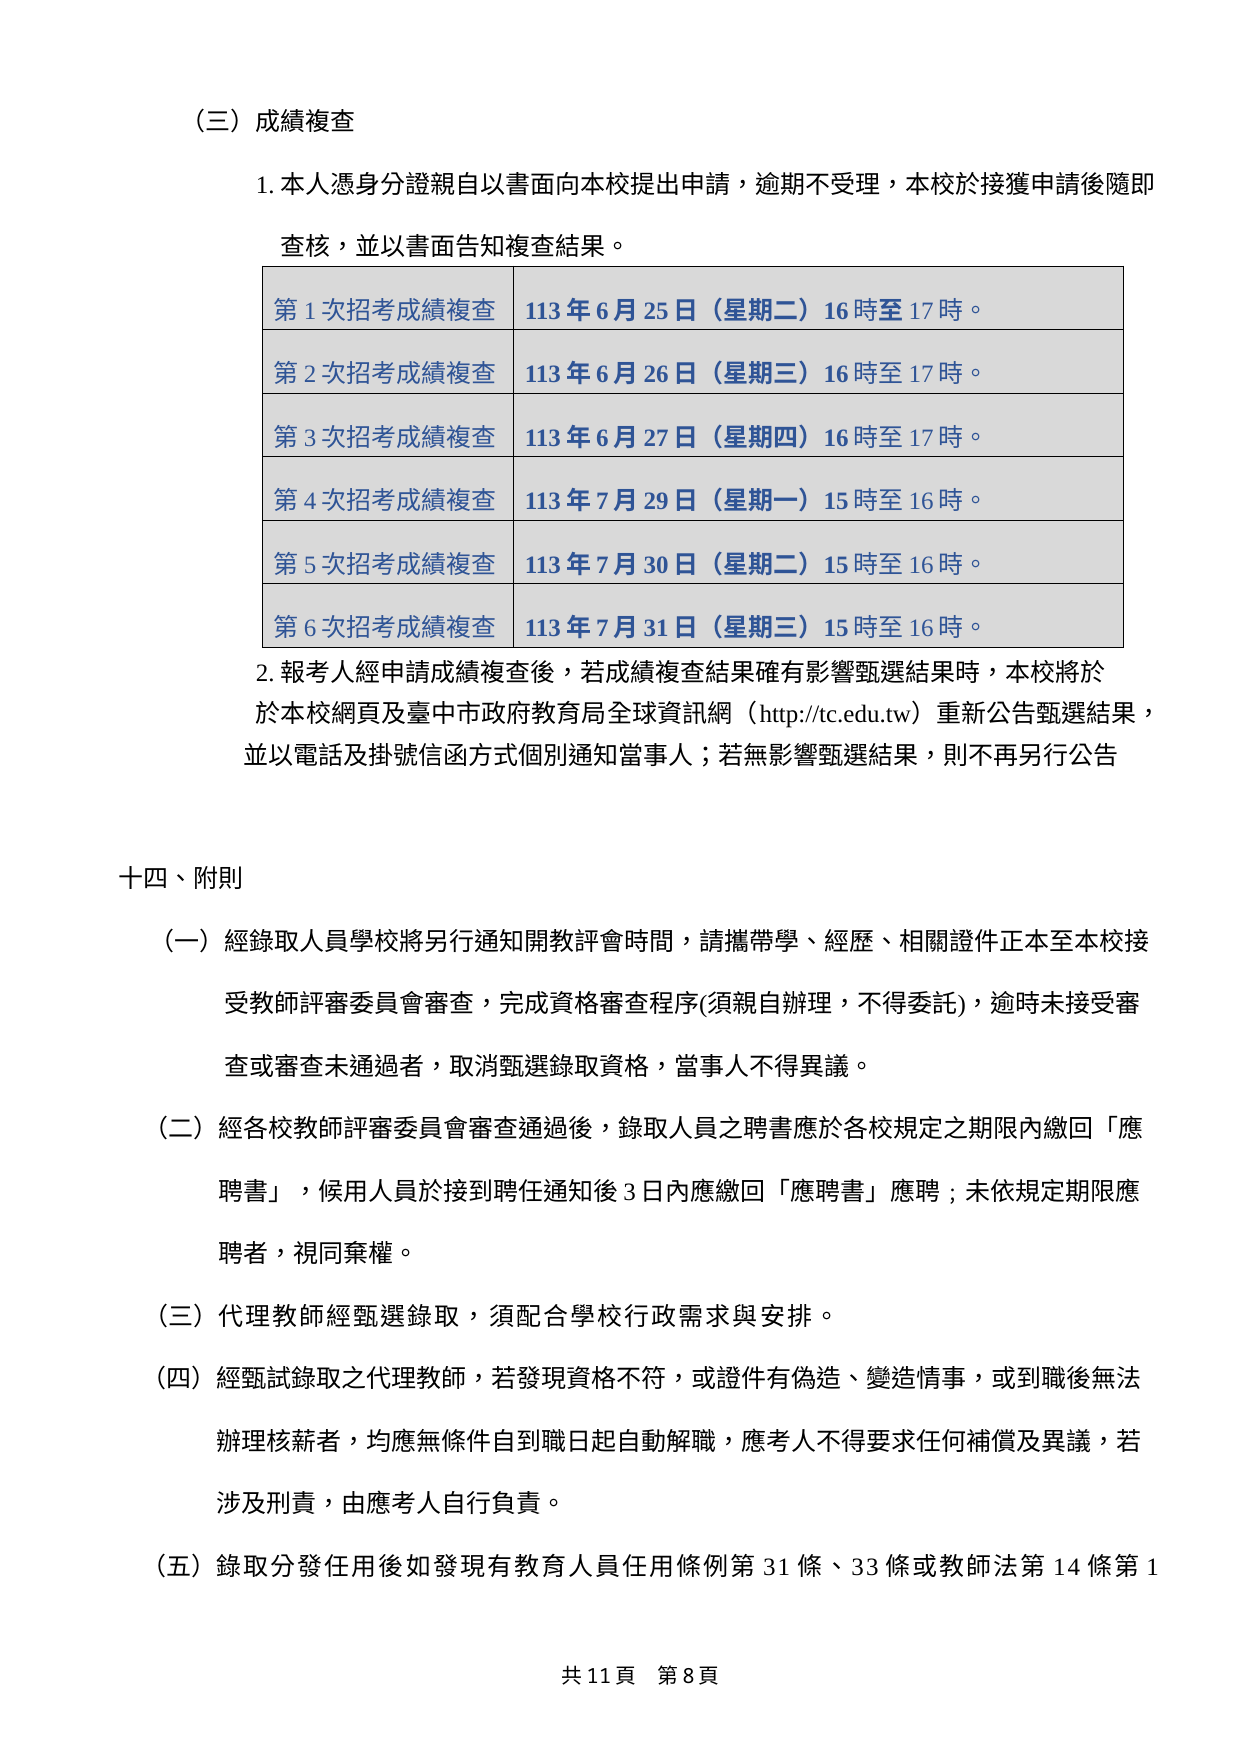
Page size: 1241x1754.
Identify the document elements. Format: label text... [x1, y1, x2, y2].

table_cell 第4次招考成績複查 [263, 457, 513, 520]
table_cell 第5次招考成績複查 [263, 521, 513, 583]
table_cell 113年6月26日（星期三）16時至17時。 [514, 330, 1123, 393]
table_cell 113年7月30日（星期二）15時至16時。 [514, 521, 1123, 583]
table_header 113年6月25日（星期二）16時至17時。 [514, 267, 1123, 329]
table_cell 113年7月31日（星期三）15時至16時。 [514, 584, 1123, 647]
table_cell 第2次招考成績複查 [263, 330, 513, 393]
text （一）經錄取人員學校將另行通知開教評會時間，請攜帶學、經歷、相關證件正本至本校接受教師評審委員會審查，完成資格審查程序(須親自辦理，不得委託)，逾時未接受審查或審查未通過者，取消甄選錄取資格，當事人不得異議。 [149, 898, 1162, 1085]
text （三）成績複查 [181, 78, 1162, 141]
table_header 第1次招考成績複查 [263, 267, 513, 329]
text 1. 本人憑身分證親自以書面向本校提出申請，逾期不受理，本校於接獲申請後隨即查核，並以書面告知複查結果。 [256, 141, 1162, 266]
table_cell 第3次招考成績複查 [263, 394, 513, 456]
table_cell 第6次招考成績複查 [263, 584, 513, 647]
text （四）經甄試錄取之代理教師，若發現資格不符，或證件有偽造、變造情事，或到職後無法辦理核薪者，均應無條件自到職日起自動解職，應考人不得要求任何補償及異議，若涉及刑責，由應考人自行負責。 [141, 1335, 1162, 1523]
text （五）錄取分發任用後如發現有教育人員任用條例第31條、33條或教師法第14條第1 [141, 1523, 1162, 1585]
text 於本校網頁及臺中市政府教育局全球資訊網（http://tc.edu.tw）重新公告甄選結果，並以電話及掛號信函方式個別通知當事人；若無影響甄選結果，則不再另行公告 [243, 689, 1162, 773]
text （二）經各校教師評審委員會審查通過後，錄取人員之聘書應於各校規定之期限內繳回「應聘書」，候用人員於接到聘任通知後3日內應繳回「應聘書」應聘﹔未依規定期限應聘者，視同棄權。 [143, 1085, 1162, 1273]
text 2. 報考人經申請成績複查後，若成績複查結果確有影響甄選結果時，本校將於 [118, 648, 1162, 689]
table_cell 113年7月29日（星期一）15時至16時。 [514, 457, 1123, 520]
text 十四、附則 [118, 835, 1162, 898]
text （三）代理教師經甄選錄取，須配合學校行政需求與安排。 [118, 1273, 1162, 1335]
table_cell 113年6月27日（星期四）16時至17時。 [514, 394, 1123, 456]
